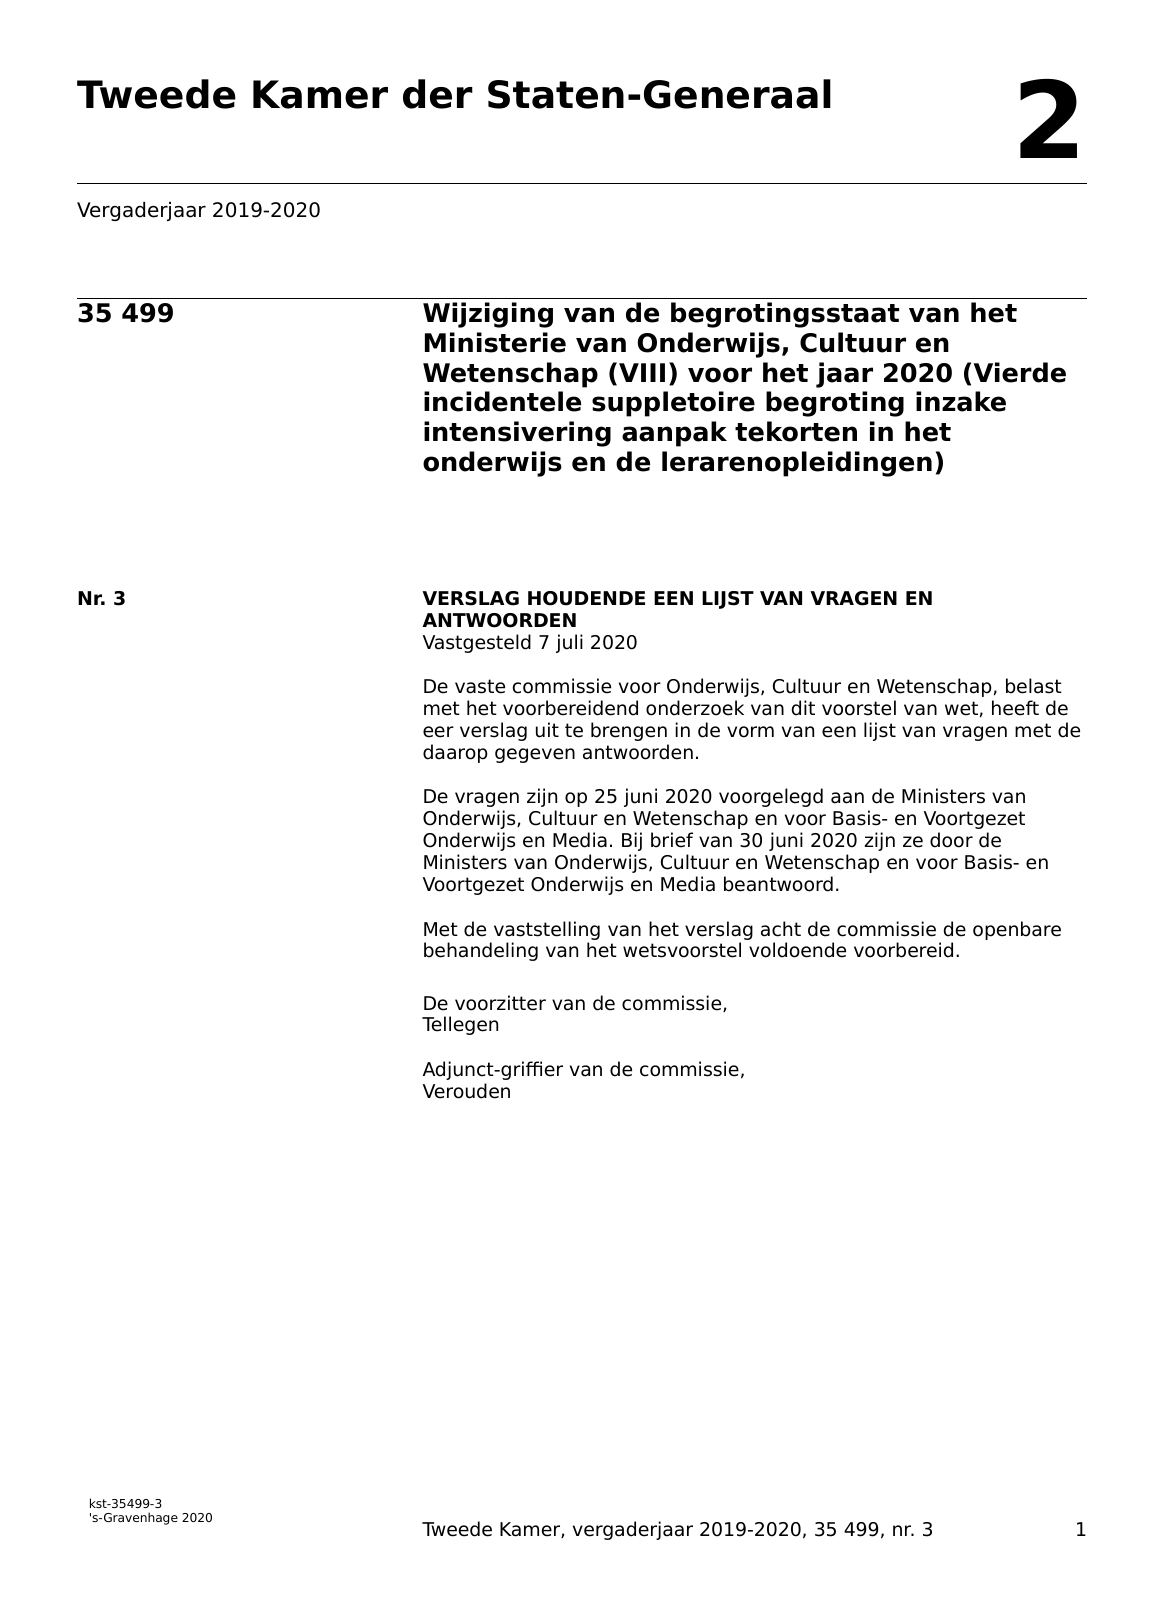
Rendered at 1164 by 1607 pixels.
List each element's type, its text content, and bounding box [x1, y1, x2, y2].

subtitle Nr. 3 VERSLAG HOUDENDE EEN LIJST VAN VRAGEN EN ANTWOORDEN [77, 588, 1087, 632]
text Adjunct-griffier van de commissie, Verouden [422, 1058, 1087, 1102]
table_cell Vergaderjaar 2019-2020 [77, 184, 1087, 298]
text kst-35499-3 [88, 1497, 323, 1511]
text 's-Gravenhage 2020 [88, 1511, 323, 1525]
text De vaste commissie voor Onderwijs, Cultuur en Wetenschap, belast met het voorbereidend onderzoek van dit voorstel van wet, heeft de eer verslag uit te brengen in de vorm van een lijst van vragen met de daarop gegeven antwoorden. [422, 676, 1087, 764]
text De vragen zijn op 25 juni 2020 voorgelegd aan de Ministers van Onderwijs, Cultuur en Wetenschap en voor Basis- en Voortgezet Onderwijs en Media. Bij brief van 30 juni 2020 zijn ze door de Ministers van Onderwijs, Cultuur en Wetenschap en voor Basis- en Voortgezet Onderwijs en Media beantwoord. [422, 786, 1087, 896]
subtitle 35 499 Wijziging van de begrotingsstaat van het Ministerie van Onderwijs, Cultuur en Wetenschap (VIII) voor het jaar 2020 (Vierde incidentele suppletoire begroting inzake intensivering aanpak tekorten in het onderwijs en de lerarenopleidingen) [77, 299, 1087, 477]
table_header 2 [886, 59, 1087, 183]
table_header Tweede Kamer der Staten-Generaal [77, 59, 886, 183]
text De voorzitter van de commissie, Tellegen [422, 992, 1087, 1036]
text Met de vaststelling van het verslag acht de commissie de openbare behandeling van het wetsvoorstel voldoende voorbereid. [422, 918, 1087, 962]
text Vastgesteld 7 juli 2020 [422, 632, 1087, 654]
